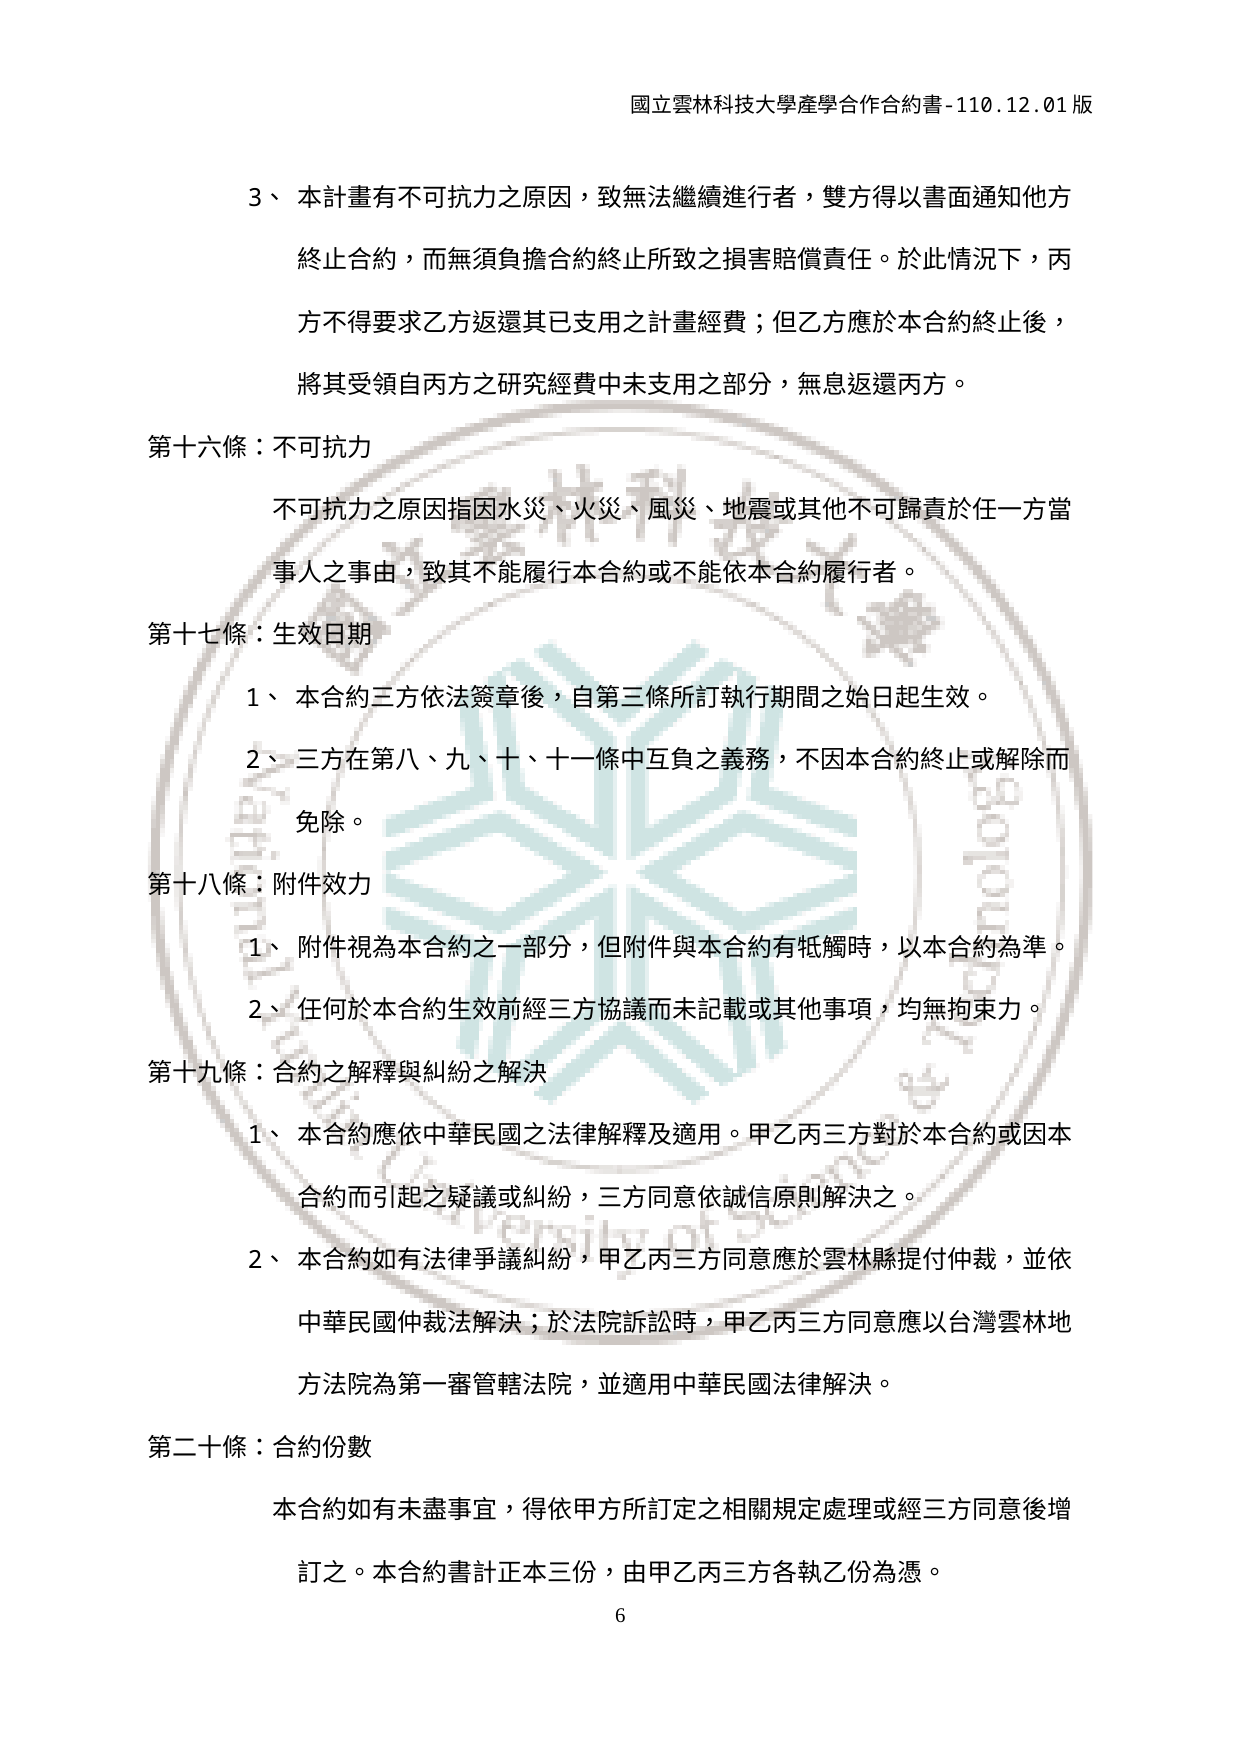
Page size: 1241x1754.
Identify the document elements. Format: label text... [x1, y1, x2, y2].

text 訂之。本合約書計正本三份，由甲乙丙三方各執乙份為憑。 [148, 1529, 1092, 1591]
text 本合約如有未盡事宜，得依甲方所訂定之相關規定處理或經三方同意後增 [272, 1466, 1092, 1529]
list 本計畫有不可抗力之原因，致無法繼續進行者，雙方得以書面通知他方終止合約，而無須負擔合約終止所致之損害賠償責任。於此情況下，丙方不得要求乙方返還其已支用之計畫經費；但乙方應於本合約終止後，將其受領自丙方之研究經費中未支用之部分，無息返還丙方。 [247, 154, 1092, 400]
text 第二十條：合約份數 [148, 1404, 1092, 1466]
list 本合約如有法律爭議糾紛，甲乙丙三方同意應於雲林縣提付仲裁，並依中華民國仲裁法解決；於法院訴訟時，甲乙丙三方同意應以台灣雲林地方法院為第一審管轄法院，並適用中華民國法律解決。 [247, 1345, 1092, 1404]
